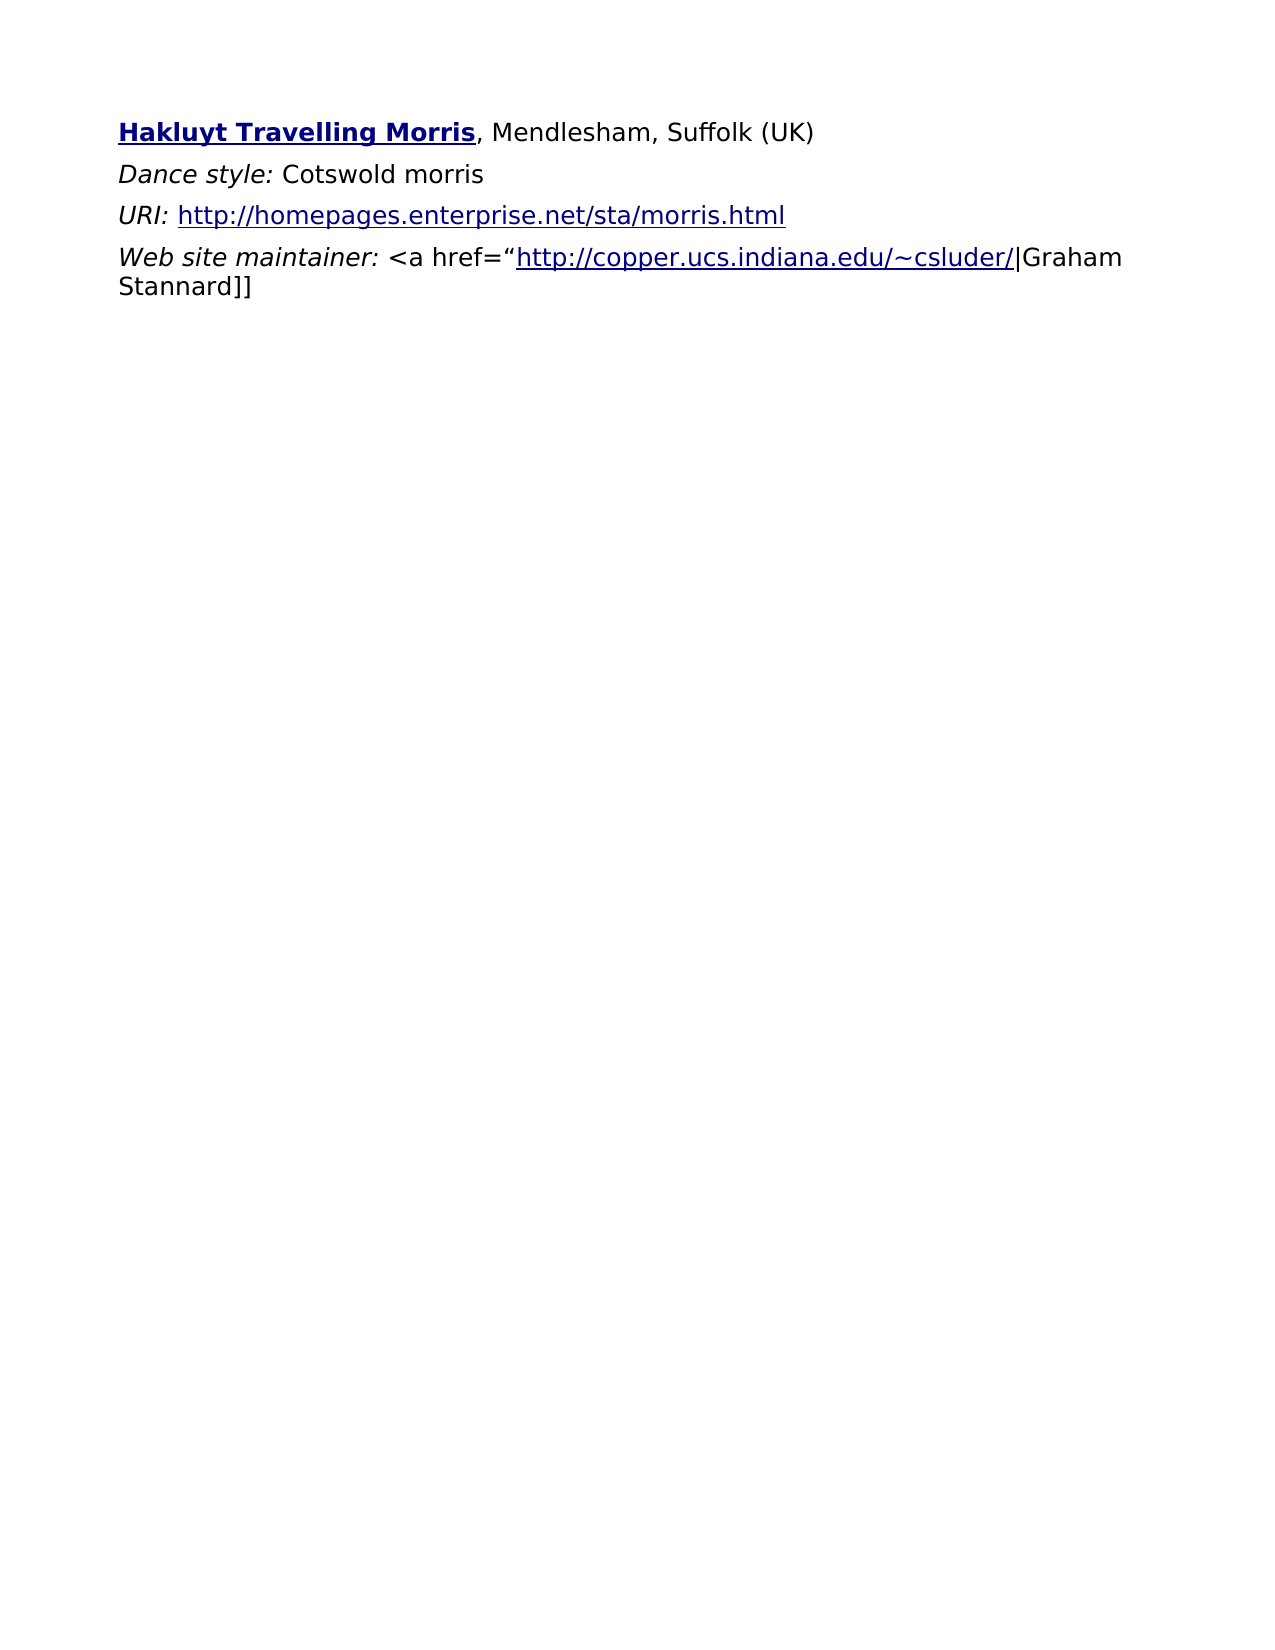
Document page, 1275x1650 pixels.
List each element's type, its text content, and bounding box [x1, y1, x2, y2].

text Web site maintainer: <a href=“http://copper.ucs.indiana.edu/~csluder/|Graham Stannard]] [118, 243, 1157, 301]
text Dance style: Cotswold morris [118, 160, 1157, 189]
text URI: http://homepages.enterprise.net/sta/morris.html [118, 201, 1157, 231]
text Hakluyt Travelling Morris, Mendlesham, Suffolk (UK) [118, 118, 1157, 147]
